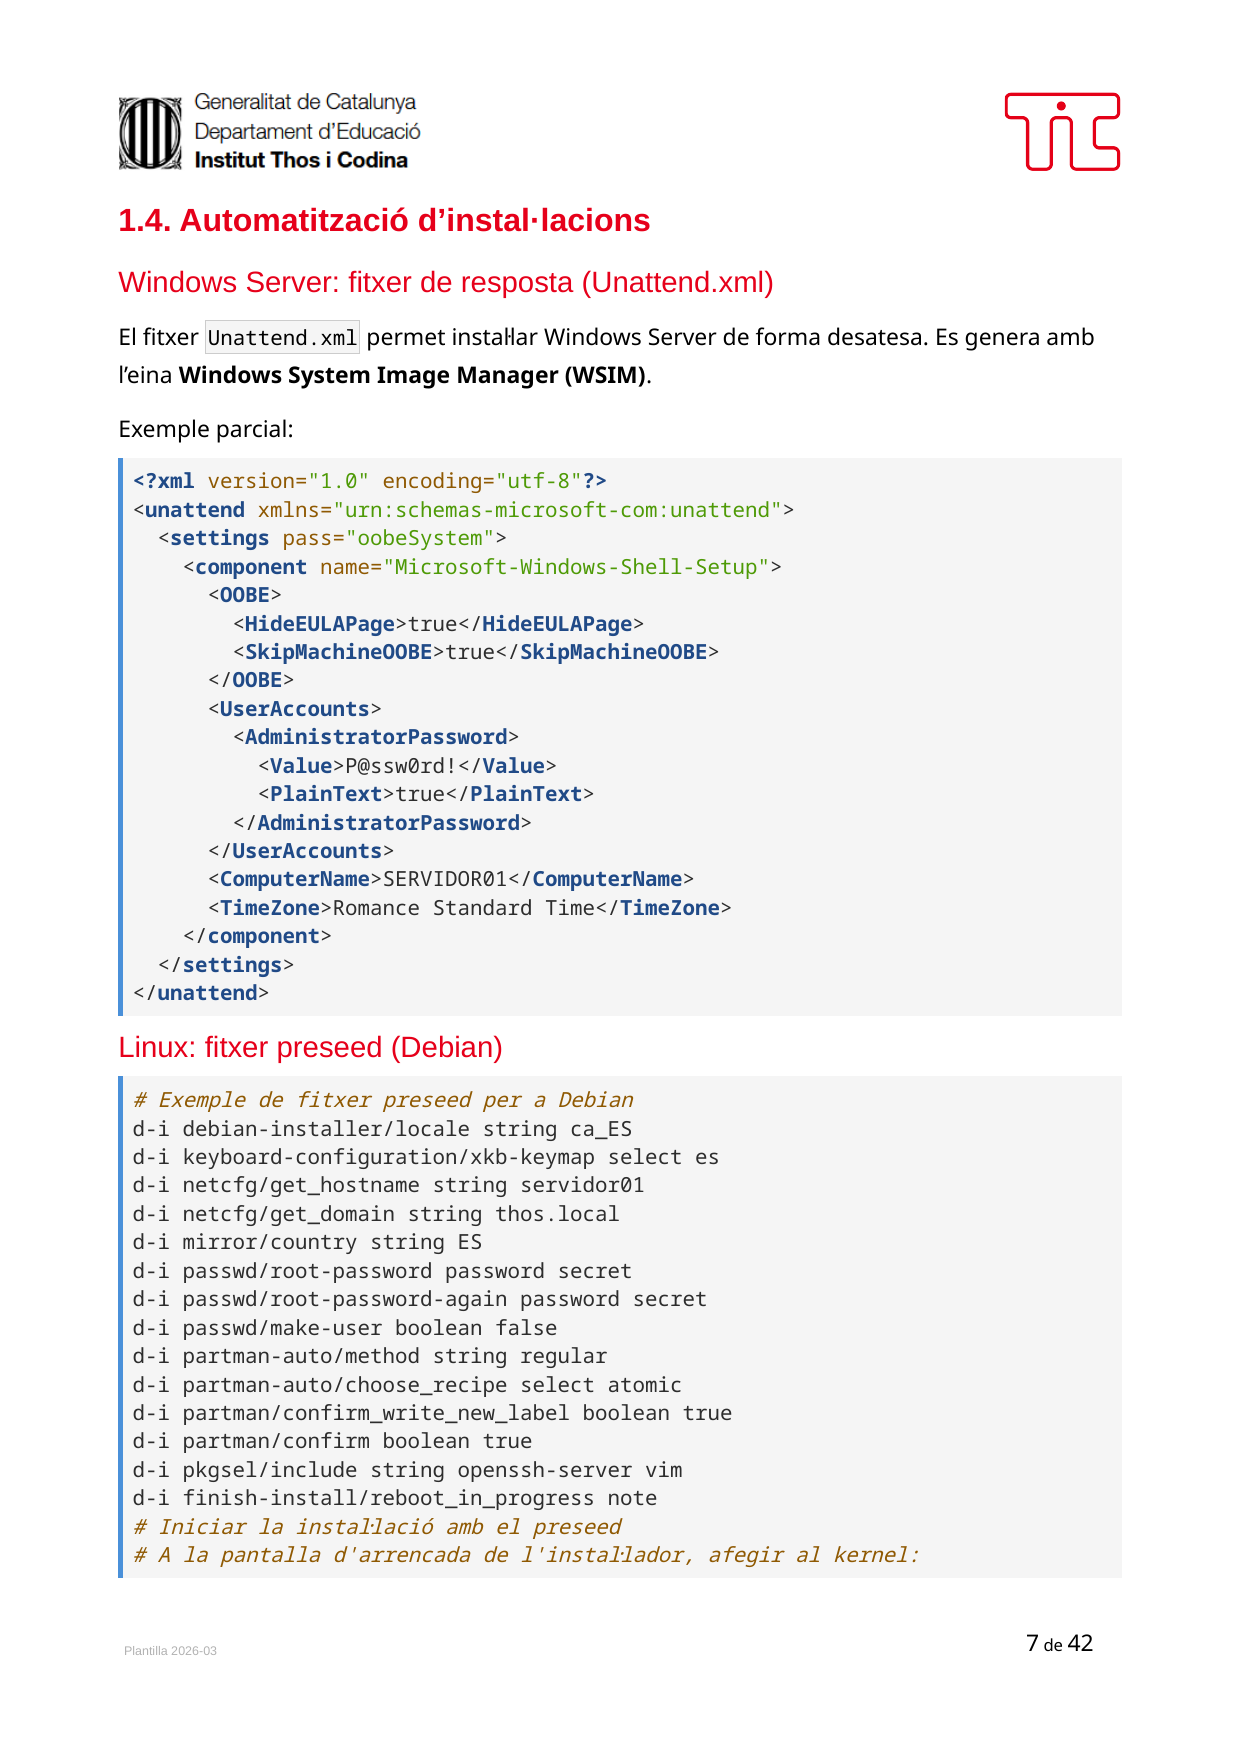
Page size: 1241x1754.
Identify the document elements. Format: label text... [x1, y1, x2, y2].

text </settings> [123, 950, 1122, 978]
text d-i partman/confirm_write_new_label boolean true [123, 1398, 1122, 1427]
text <component name="Microsoft-Windows-Shell-Setup"> [123, 552, 1122, 580]
text # Exemple de fitxer preseed per a Debian [123, 1076, 1122, 1114]
text d-i netcfg/get_hostname string servidor01 [123, 1171, 1122, 1199]
text </component> [123, 921, 1122, 950]
text d-i debian-installer/locale string ca_ES [123, 1114, 1122, 1142]
text </AdministratorPassword> [123, 808, 1122, 836]
text Exemple parcial: [118, 413, 1122, 444]
text d-i mirror/country string ES [123, 1227, 1122, 1256]
text <PlainText>true</PlainText> [123, 779, 1122, 808]
text d-i netcfg/get_domain string thos.local [123, 1199, 1122, 1227]
text </UserAccounts> [123, 836, 1122, 864]
text d-i passwd/root-password password secret [123, 1256, 1122, 1284]
text d-i partman/confirm boolean true [123, 1427, 1122, 1455]
subtitle Linux: fitxer preseed (Debian) [118, 1030, 1122, 1064]
text d-i passwd/root-password-again password secret [123, 1284, 1122, 1313]
text <?xml version="1.0" encoding="utf-8"?> [123, 458, 1122, 495]
text El fitxer Unattend.xml permet instal·lar Windows Server de forma desatesa. Es genera amb l’eina Windows System Image Manager (WSIM). [118, 320, 1122, 390]
text <unattend xmlns="urn:schemas-microsoft-com:unattend"> [123, 495, 1122, 523]
text <Value>P@ssw0rd!</Value> [123, 751, 1122, 779]
text d-i finish-install/reboot_in_progress note [123, 1483, 1122, 1512]
text d-i pkgsel/include string openssh-server vim [123, 1455, 1122, 1483]
picture [118, 92, 422, 171]
text <TimeZone>Romance Standard Time</TimeZone> [123, 893, 1122, 921]
subtitle 1.4. Automatització d’instal·lacions [118, 201, 1122, 238]
text d-i passwd/make-user boolean false [123, 1313, 1122, 1341]
text </unattend> [123, 978, 1122, 1016]
text <UserAccounts> [123, 694, 1122, 722]
text <ComputerName>SERVIDOR01</ComputerName> [123, 864, 1122, 893]
text d-i partman-auto/method string regular [123, 1341, 1122, 1370]
text d-i keyboard-configuration/xkb-keymap select es [123, 1142, 1122, 1171]
text <OOBE> [123, 580, 1122, 609]
picture [1004, 92, 1123, 171]
text # Iniciar la instal·lació amb el preseed [123, 1512, 1122, 1540]
text <settings pass="oobeSystem"> [123, 523, 1122, 552]
text </OOBE> [123, 666, 1122, 694]
text <HideEULAPage>true</HideEULAPage> [123, 609, 1122, 637]
text <SkipMachineOOBE>true</SkipMachineOOBE> [123, 637, 1122, 666]
text # A la pantalla d'arrencada de l'instal·lador, afegir al kernel: [123, 1540, 1122, 1578]
text <AdministratorPassword> [123, 722, 1122, 751]
subtitle Windows Server: fitxer de resposta (Unattend.xml) [118, 265, 1122, 299]
text d-i partman-auto/choose_recipe select atomic [123, 1370, 1122, 1398]
